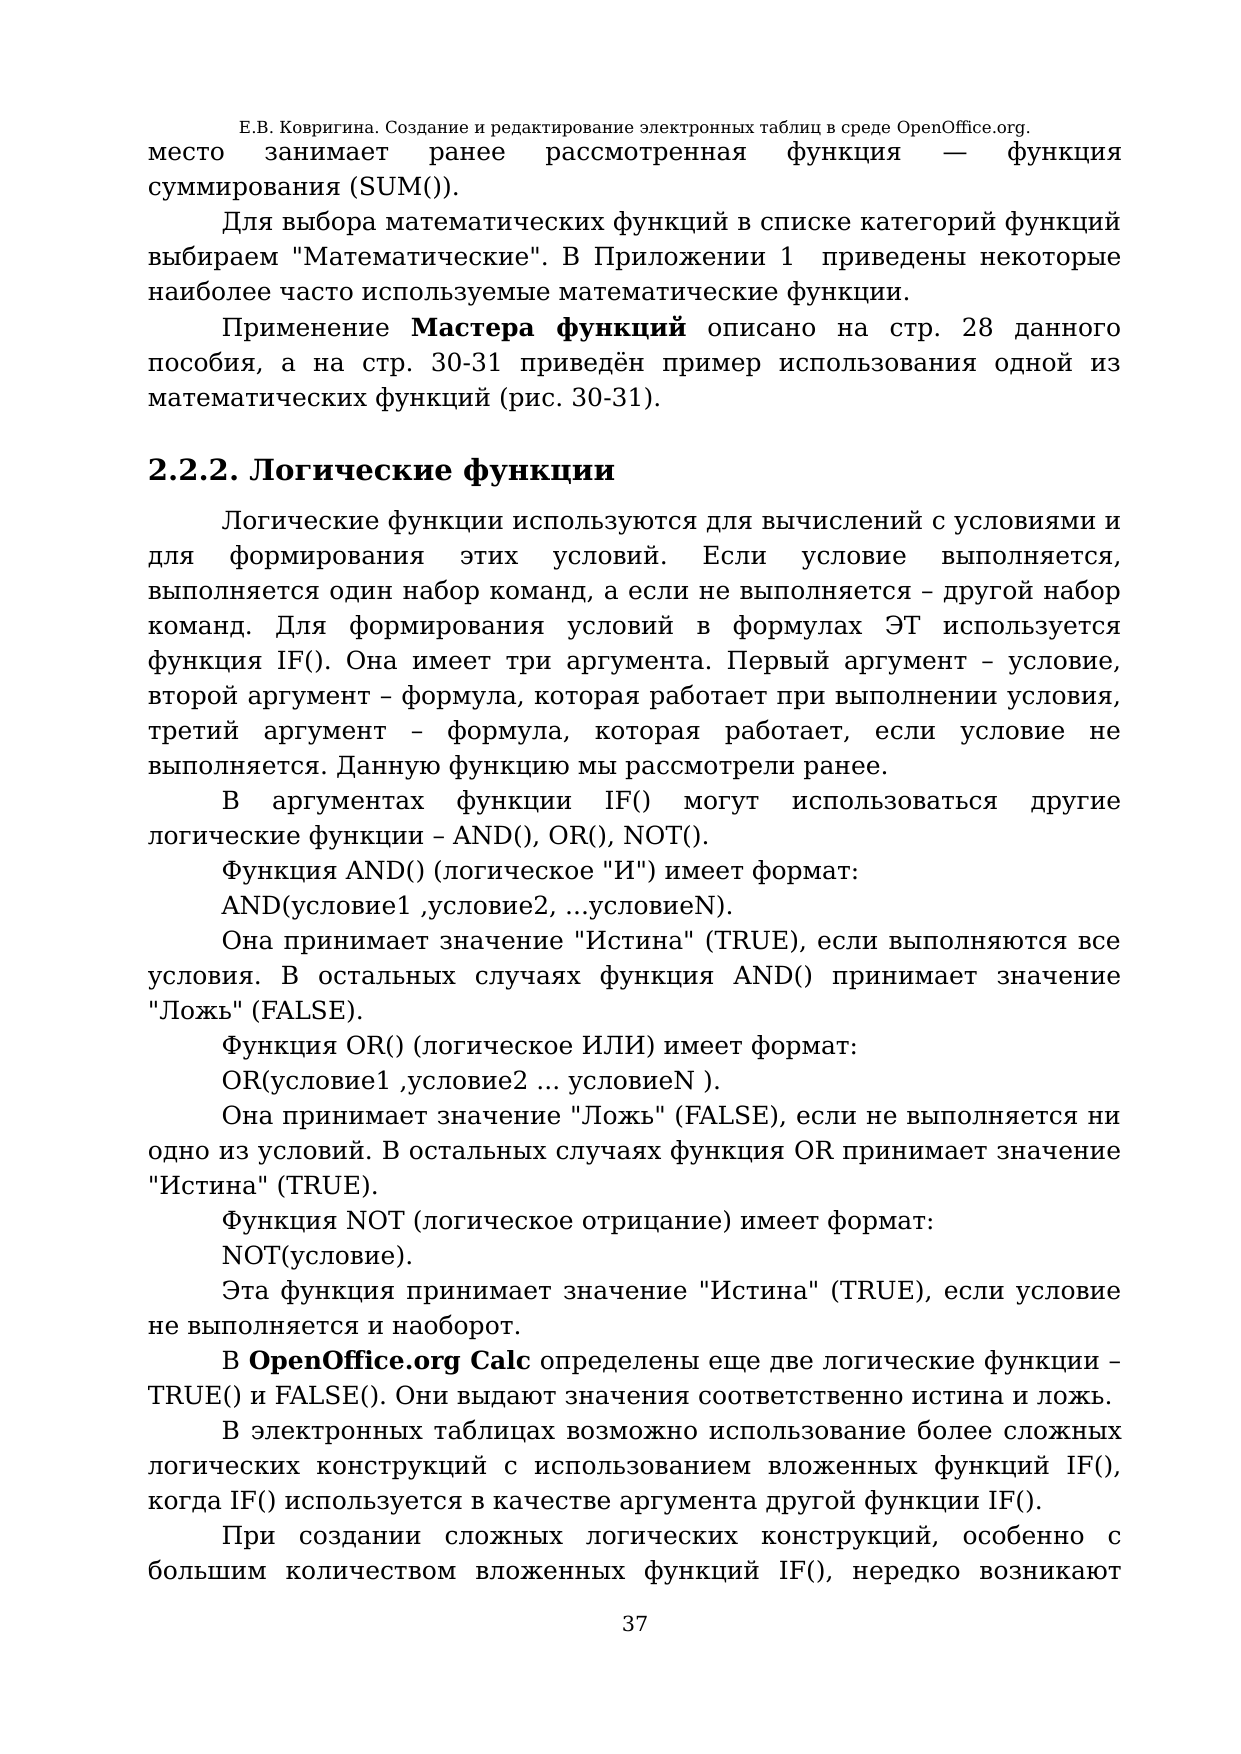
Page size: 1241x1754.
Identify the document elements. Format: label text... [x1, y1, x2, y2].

text Функция AND() (логическое "И") имеет формат: [148, 856, 1122, 885]
text Для выбора математических функций в списке категорий функций выбираем "Математические". В Приложении 1 приведены некоторые наиболее часто используемые математические функции. [148, 207, 1122, 307]
text В OpenOffice.org Calc определены еще две логические функции – TRUE() и FALSE(). Они выдают значения соответственно истина и ложь. [148, 1346, 1122, 1410]
text NOT(условие). [148, 1241, 1122, 1270]
text Функция OR() (логическое ИЛИ) имеет формат: [148, 1031, 1122, 1060]
text AND(условие1 ,условие2, ...условиеN). [148, 891, 1122, 920]
text При создании сложных логических конструкций, особенно с большим количеством вложенных функций IF(), нередко возникают [148, 1521, 1122, 1585]
text Эта функция принимает значение "Истина" (TRUE), если условие не выполняется и наоборот. [148, 1276, 1122, 1340]
text Применение Мастера функций описано на стр. 28 данного пособия, а на стр. 30-31 приведён пример использования одной из математических функций (рис. 30-31). [148, 312, 1122, 412]
text Функция NOT (логическое отрицание) имеет формат: [148, 1206, 1122, 1235]
text В аргументах функции IF() могут использоваться другие логические функции – AND(), OR(), NOT(). [148, 786, 1122, 850]
text Она принимает значение "Ложь" (FALSE), если не выполняется ни одно из условий. В остальных случаях функция OR принимает значение "Истина" (TRUE). [148, 1101, 1122, 1200]
text OR(условие1 ,условие2 ... условиеN ). [148, 1066, 1122, 1095]
text Она принимает значение "Истина" (TRUE), если выполняются все условия. В остальных случаях функция AND() принимает значение "Ложь" (FALSE). [148, 926, 1122, 1025]
subtitle Логические функции [148, 453, 1122, 487]
text место занимает ранее рассмотренная функция — функция суммирования (SUM()). [148, 137, 1122, 202]
text В электронных таблицах возможно использование более сложных логических конструкций с использованием вложенных функций IF(), когда IF() используется в качестве аргумента другой функции IF(). [148, 1416, 1122, 1515]
text Логические функции используются для вычислений с условиями и для формирования этих условий. Если условие выполняется, выполняется один набор команд, а если не выполняется – другой набор команд. Для формирования условий в формулах ЭТ используется функция IF(). Она имеет три аргумента. Первый аргумент – условие, второй аргумент – формула, которая работает при выполнении условия, третий аргумент – формула, которая работает, если условие не выполняется. Данную функцию мы рассмотрели ранее. [148, 506, 1122, 780]
